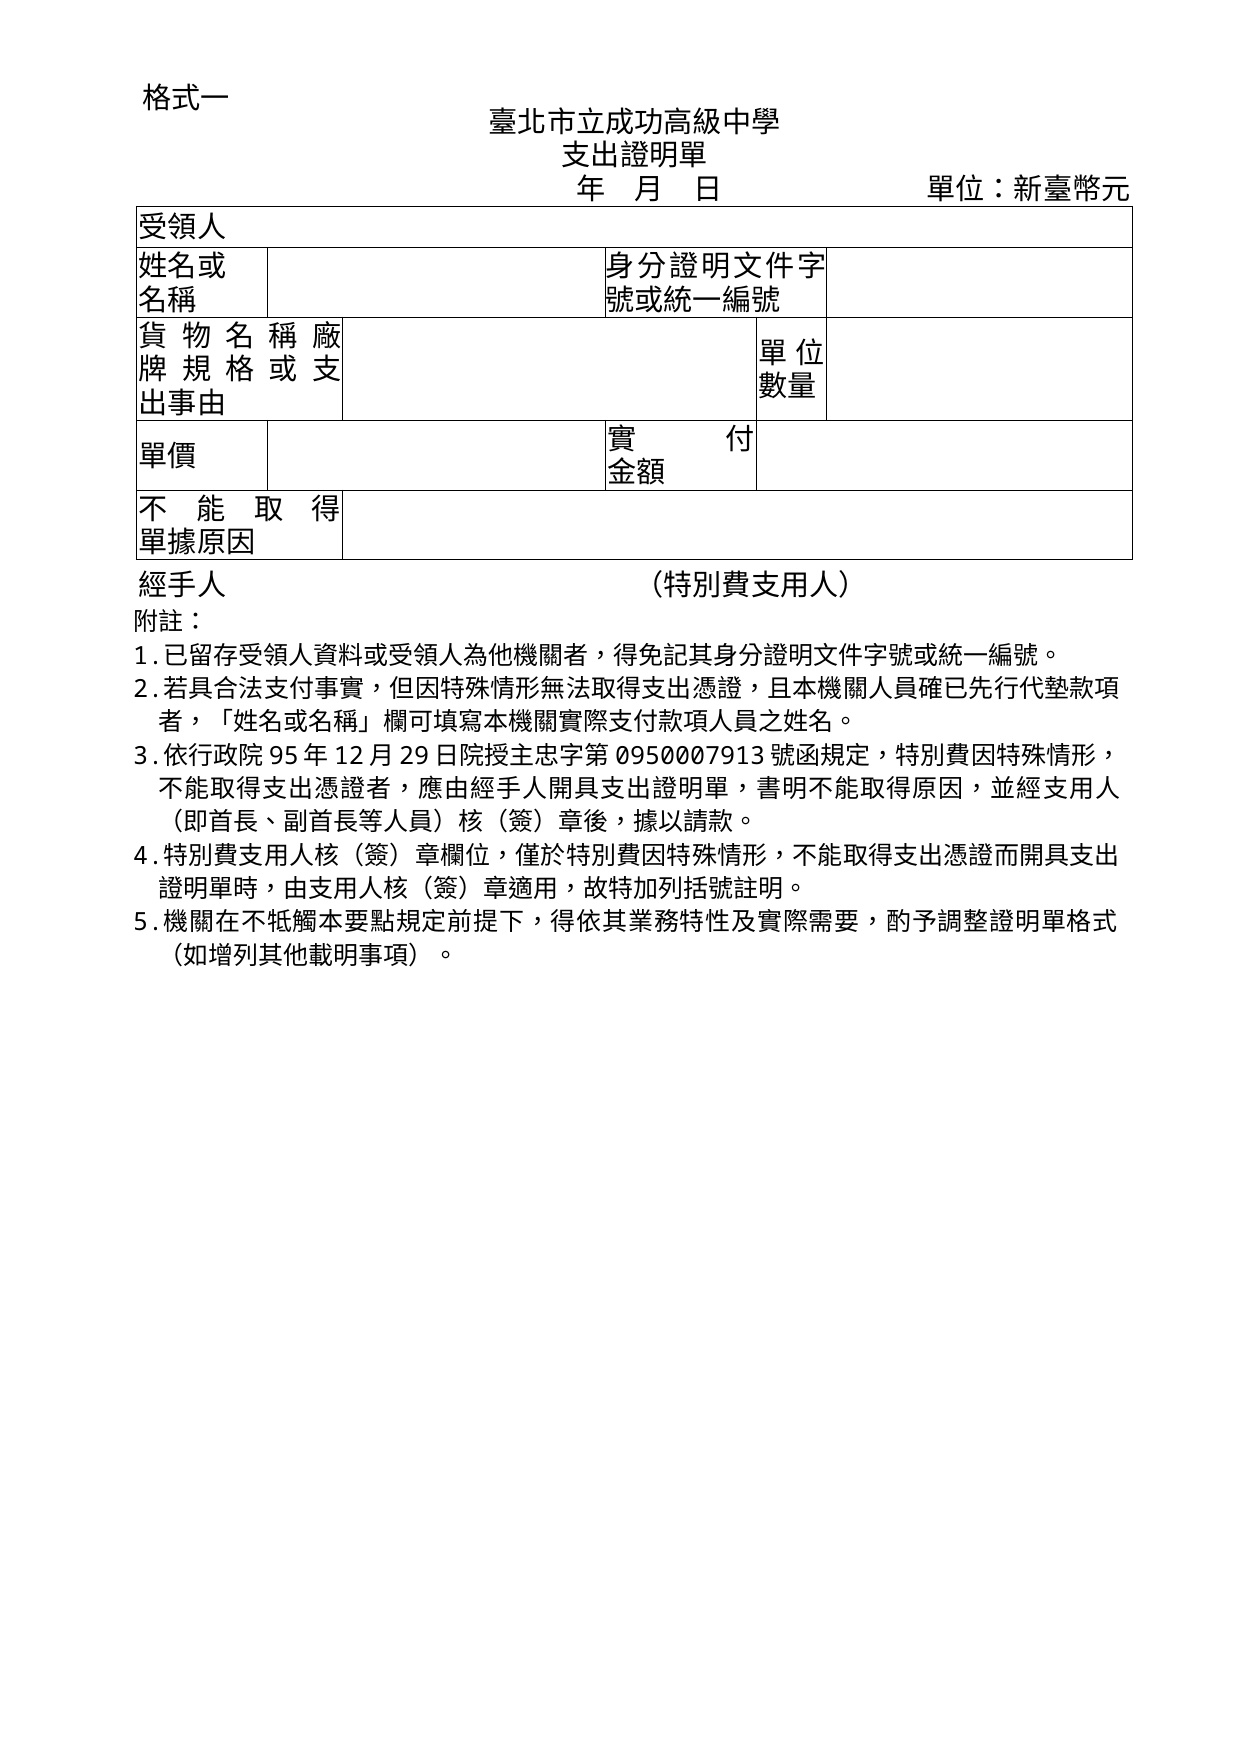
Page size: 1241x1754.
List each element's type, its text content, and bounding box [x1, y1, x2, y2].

table_cell 經手人 [136, 560, 634, 604]
table_cell 不能取得 單據原因 [137, 491, 342, 559]
table_cell [268, 421, 605, 489]
table_cell 貨物名稱廠 牌規格或支 出事由 [137, 318, 342, 420]
table_cell [827, 248, 1132, 317]
table_cell [343, 491, 1132, 559]
table_cell （特別費支用人） [634, 560, 1132, 604]
table_cell 身分證明文件字號或統一編號 [606, 248, 826, 317]
table_cell [827, 318, 1132, 420]
table_cell 姓名或 名稱 [137, 248, 267, 317]
table_cell 受領人 [137, 207, 1132, 247]
text 格式一 [142, 75, 262, 116]
text 3.依行政院95年12月29日院授主忠字第0950007913號函規定，特別費因特殊情形，不能取得支出憑證者，應由經手人開具支出證明單，書明不能取得原因，並經支用人（即首長、副首長等人員）核（簽）章後，據以請款。 [133, 737, 1122, 837]
text 2.若具合法支付事實，但因特殊情形無法取得支出憑證，且本機關人員確已先行代墊款項者，「姓名或名稱」欄可填寫本機關實際支付款項人員之姓名。 [133, 671, 1122, 737]
table_cell 單位 數量 [757, 318, 826, 420]
table_cell [343, 318, 756, 420]
text 4.特別費支用人核（簽）章欄位，僅於特別費因特殊情形，不能取得支出憑證而開具支出證明單時，由支用人核（簽）章適用，故特加列括號註明。 [133, 837, 1122, 904]
table_cell 實付 金額 [606, 421, 756, 489]
text 附註： [133, 604, 1122, 637]
table_header 臺北市立成功高級中學 支出證明單 年 月 日 單位：新臺幣元 [136, 104, 1132, 206]
text 5.機關在不牴觸本要點規定前提下，得依其業務特性及實際需要，酌予調整證明單格式（如增列其他載明事項）。 [133, 904, 1122, 971]
text 1.已留存受領人資料或受領人為他機關者，得免記其身分證明文件字號或統一編號。 [133, 637, 1122, 671]
table_cell 單價 [137, 421, 267, 489]
table_cell [757, 421, 1132, 489]
table_cell [268, 248, 605, 317]
